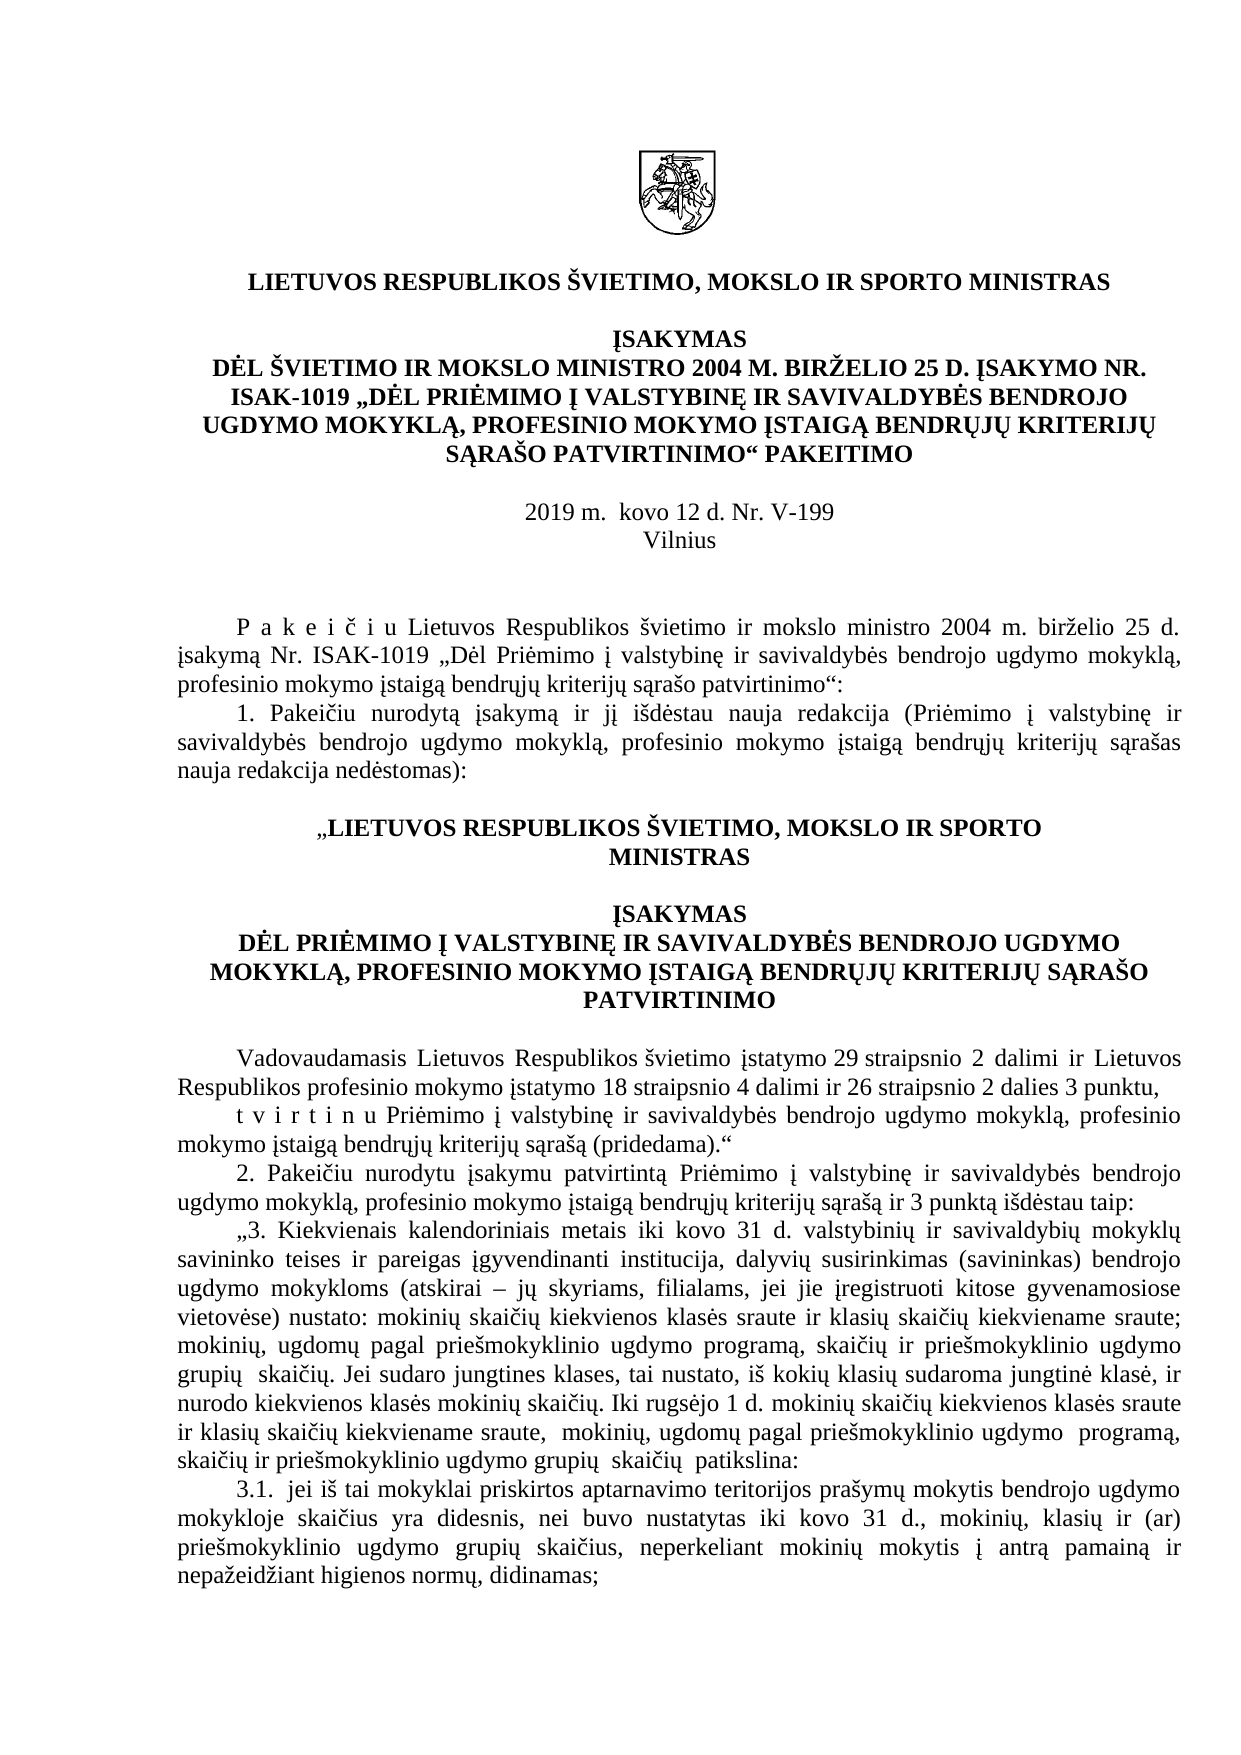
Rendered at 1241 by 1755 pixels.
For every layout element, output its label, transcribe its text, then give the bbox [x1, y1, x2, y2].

text 2. Pakeičiu nurodytu įsakymu patvirtintą Priėmimo į valstybinę ir savivaldybės bendrojo ugdymo mokyklą, profesinio mokymo įstaigą bendrųjų kriterijų sąrašą ir 3 punktą išdėstau taip: [177, 1158, 1182, 1215]
text P a k e i č i u Lietuvos Respublikos švietimo ir mokslo ministro 2004 m. birželio 25 d. įsakymą Nr. ISAK-1019 „Dėl Priėmimo į valstybinę ir savivaldybės bendrojo ugdymo mokyklą, profesinio mokymo įstaigą bendrųjų kriterijų sąrašo patvirtinimo“: [177, 612, 1182, 698]
text MINISTRAS [177, 842, 1182, 870]
text Vadovaudamasis Lietuvos Respublikos švietimo įstatymo 29 straipsnio 2 dalimi ir Lietuvos Respublikos profesinio mokymo įstatymo 18 straipsnio 4 dalimi ir 26 straipsnio 2 dalies 3 punktu, [177, 1043, 1182, 1100]
text Vilnius [177, 525, 1182, 554]
text „LIETUVOS RESPUBLIKOS ŠVIETIMO, MOKSLO IR SPORTO [177, 813, 1182, 842]
text ĮSAKYMAS [177, 899, 1182, 928]
text t v i r t i n u Priėmimo į valstybinę ir savivaldybės bendrojo ugdymo mokyklą, profesinio mokymo įstaigą bendrųjų kriterijų sąrašą (pridedama).“ [177, 1100, 1182, 1158]
text LIETUVOS RESPUBLIKOS ŠVIETIMO, MOKSLO IR SPORTO MINISTRAS [177, 267, 1182, 295]
text DĖL ŠVIETIMO IR MOKSLO MINISTRO 2004 M. BIRŽELIO 25 D. ĮSAKYMO NR. ISAK-1019 „DĖL PRIĖMIMO Į VALSTYBINĘ IR SAVIVALDYBĖS BENDROJO UGDYMO MOKYKLĄ, PROFESINIO MOKYMO ĮSTAIGĄ BENDRŲJŲ KRITERIJŲ SĄRAŠO PATVIRTINIMO“ PAKEITIMO [177, 353, 1182, 468]
text DĖL PRIĖMIMO Į VALSTYBINĘ IR SAVIVALDYBĖS BENDROJO UGDYMO MOKYKLĄ, PROFESINIO MOKYMO ĮSTAIGĄ BENDRŲJŲ KRITERIJŲ SĄRAŠO PATVIRTINIMO [177, 928, 1182, 1014]
subtitle 2019 m. kovo 12 d. Nr. V-199 [177, 497, 1182, 525]
text „3. Kiekvienais kalendoriniais metais iki kovo 31 d. valstybinių ir savivaldybių mokyklų savininko teises ir pareigas įgyvendinanti institucija, dalyvių susirinkimas (savininkas) bendrojo ugdymo mokykloms (atskirai – jų skyriams, filialams, jei jie įregistruoti kitose gyvenamosiose vietovėse) nustato: mokinių skaičių kiekvienos klasės sraute ir klasių skaičių kiekviename sraute; mokinių, ugdomų pagal priešmokyklinio ugdymo programą, skaičių ir priešmokyklinio ugdymo grupių skaičių. Jei sudaro jungtines klases, tai nustato, iš kokių klasių sudaroma jungtinė klasė, ir nurodo kiekvienos klasės mokinių skaičių. Iki rugsėjo 1 d. mokinių skaičių kiekvienos klasės sraute ir klasių skaičių kiekviename sraute, mokinių, ugdomų pagal priešmokyklinio ugdymo programą, skaičių ir priešmokyklinio ugdymo grupių skaičių patikslina: [177, 1215, 1182, 1474]
text ĮSAKYMAS [177, 324, 1182, 353]
text 1. Pakeičiu nurodytą įsakymą ir jį išdėstau nauja redakcija (Priėmimo į valstybinę ir savivaldybės bendrojo ugdymo mokyklą, profesinio mokymo įstaigą bendrųjų kriterijų sąrašas nauja redakcija nedėstomas): [177, 698, 1182, 784]
text 3.1. jei iš tai mokyklai priskirtos aptarnavimo teritorijos prašymų mokytis bendrojo ugdymo mokykloje skaičius yra didesnis, nei buvo nustatytas iki kovo 31 d., mokinių, klasių ir (ar) priešmokyklinio ugdymo grupių skaičius, neperkeliant mokinių mokytis į antrą pamainą ir nepažeidžiant higienos normų, didinamas; [177, 1474, 1182, 1589]
